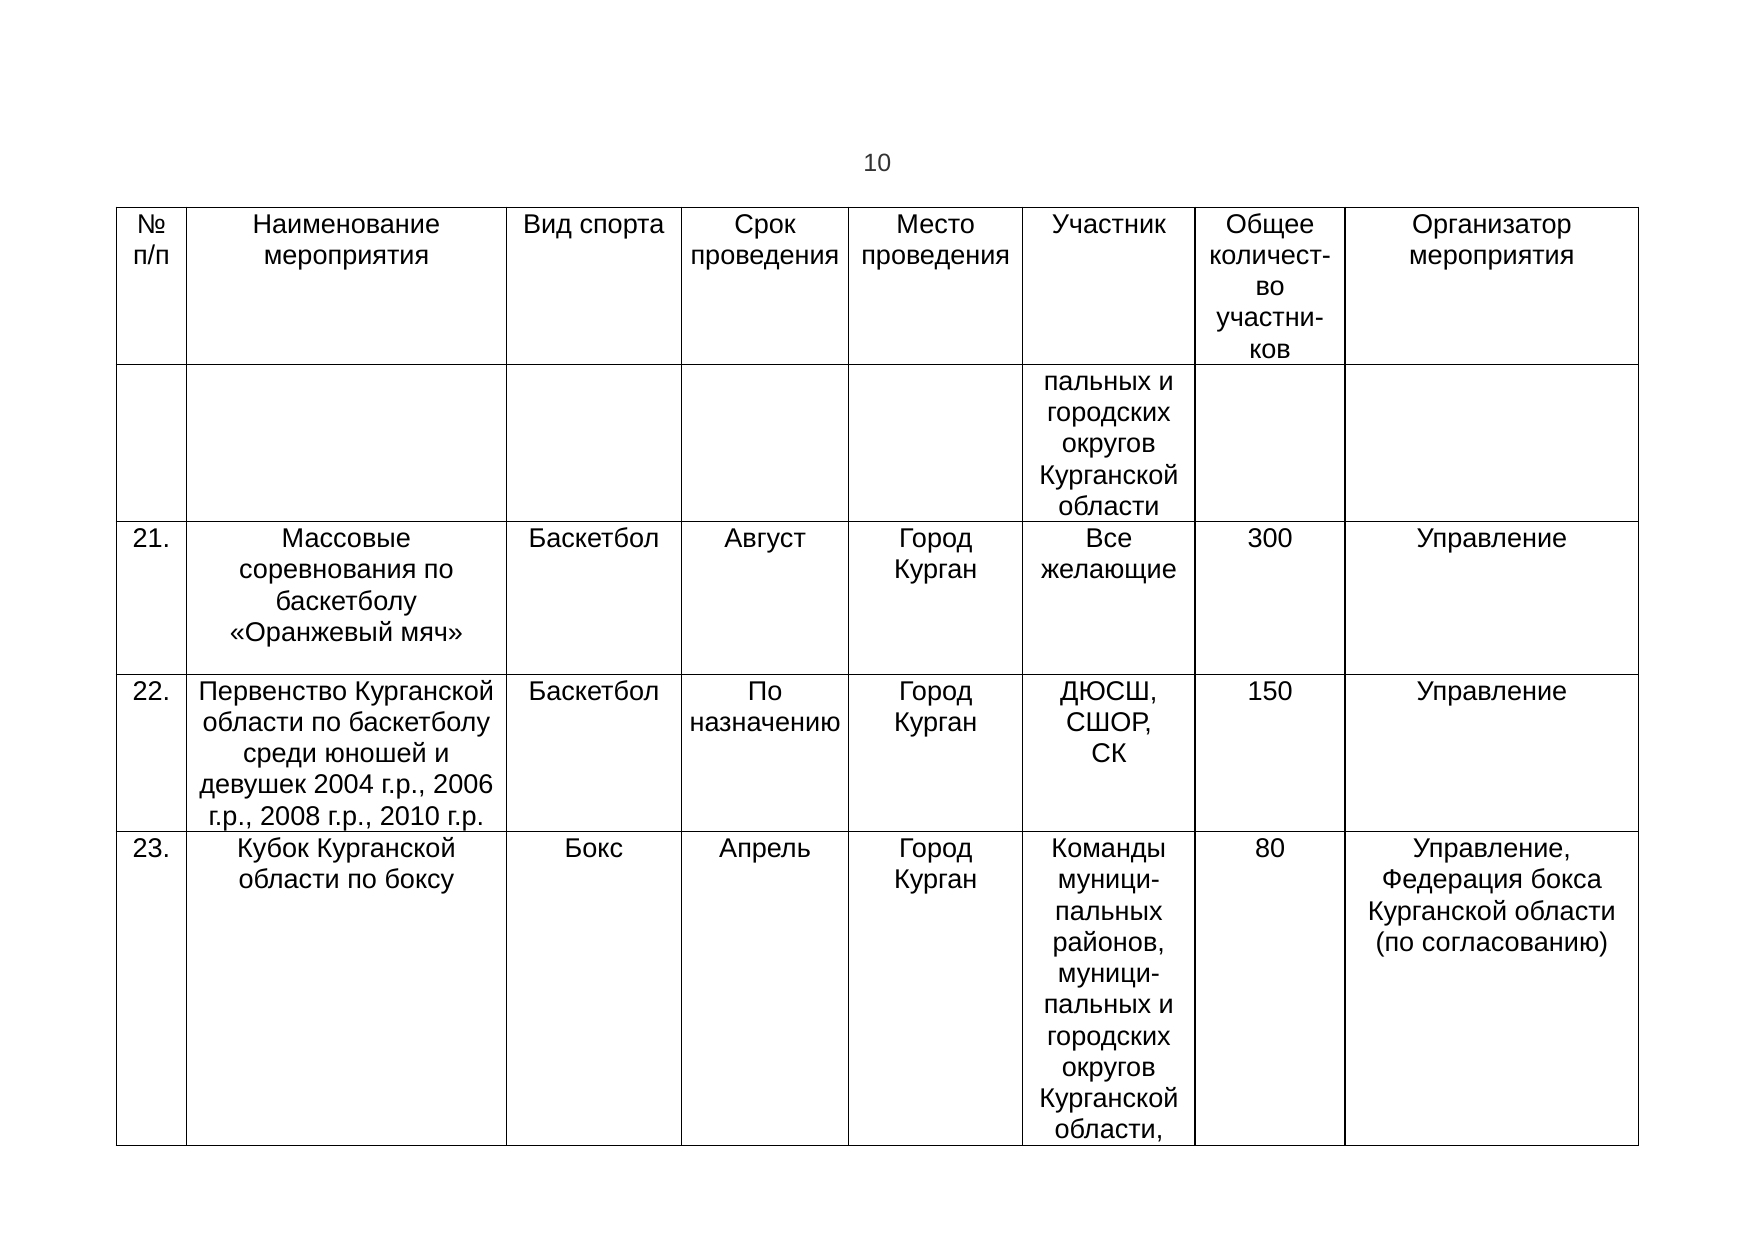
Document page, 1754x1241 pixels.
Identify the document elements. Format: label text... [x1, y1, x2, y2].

table_header Участник [1023, 208, 1194, 364]
table_cell [682, 365, 848, 521]
table_cell Город Курган [849, 675, 1022, 831]
table_cell [117, 365, 186, 521]
table_header Организатор мероприятия [1346, 208, 1638, 364]
table_cell 300 [1196, 522, 1344, 674]
table_header Наименование мероприятия [187, 208, 506, 364]
table_cell пальных и городских округов Курганской области [1023, 365, 1194, 521]
table_header Общее количест-во участни-ков [1196, 208, 1344, 364]
table_cell Первенство Курганской области по баскетболу среди юношей и девушек 2004 г.р., 2006 г.р., 2008 г.р., 2010 г.р. [187, 675, 506, 831]
table_cell Управление [1346, 675, 1638, 831]
table_cell Массовые соревнования по баскетболу «Оранжевый мяч» [187, 522, 506, 674]
table_header Срок проведения [682, 208, 848, 364]
table_cell Все желающие [1023, 522, 1194, 674]
table_header № п/п [117, 208, 186, 364]
table_cell [187, 365, 506, 521]
table_cell 80 [1196, 832, 1344, 1144]
table_header Вид спорта [507, 208, 681, 364]
table_cell Команды муници-пальных районов, муници-пальных и городских округов Курганской области, [1023, 832, 1194, 1144]
table_cell [1196, 365, 1344, 521]
table_cell По назначению [682, 675, 848, 831]
table_cell Баскетбол [507, 522, 681, 674]
table_cell 150 [1196, 675, 1344, 831]
table_cell [1346, 365, 1638, 521]
table_cell ДЮСШ, СШОР, СК [1023, 675, 1194, 831]
table_cell Управление [1346, 522, 1638, 674]
table_cell Август [682, 522, 848, 674]
table_header Место проведения [849, 208, 1022, 364]
table_cell Город Курган [849, 832, 1022, 1144]
table_cell Баскетбол [507, 675, 681, 831]
table_cell Апрель [682, 832, 848, 1144]
table_cell Кубок Курганской области по боксу [187, 832, 506, 1144]
table_cell [849, 365, 1022, 521]
table_cell Управление, Федерация бокса Курганской области (по согласованию) [1346, 832, 1638, 1144]
table_cell 21. [117, 522, 186, 674]
table_cell Город Курган [849, 522, 1022, 674]
table_cell Бокс [507, 832, 681, 1144]
table_cell [507, 365, 681, 521]
table_cell 22. [117, 675, 186, 831]
table_cell 23. [117, 832, 186, 1144]
